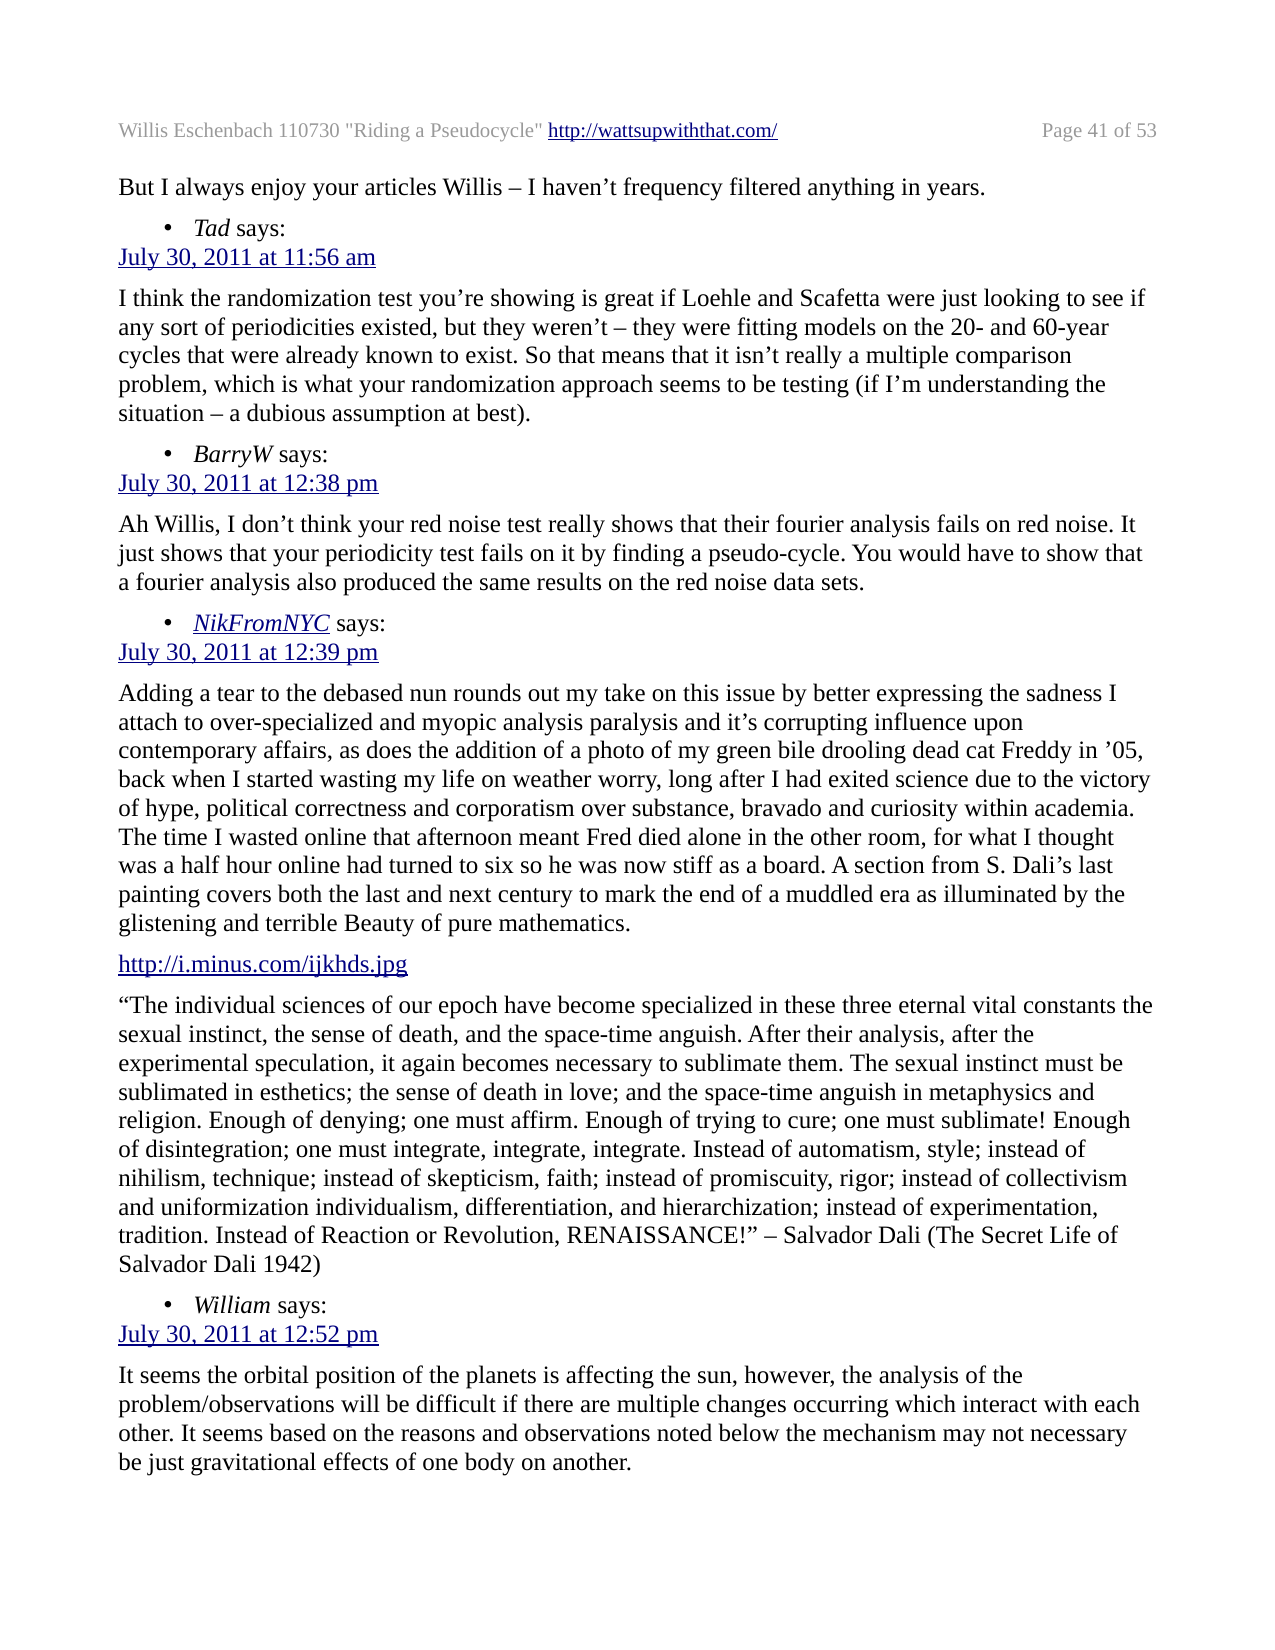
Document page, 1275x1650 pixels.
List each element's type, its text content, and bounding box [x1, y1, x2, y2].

text July 30, 2011 at 11:56 am [118, 242, 1157, 270]
text But I always enjoy your articles Willis – I haven’t frequency filtered anything in years. [118, 172, 1157, 200]
text It seems the orbital position of the planets is affecting the sun, however, the analysis of the problem/observations will be difficult if there are multiple changes occurring which interact with each other. It seems based on the reasons and observations noted below the mechanism may not necessary be just gravitational effects of one body on another. [118, 1360, 1157, 1475]
list Tad says: [164, 213, 1157, 242]
list William says: [164, 1290, 1157, 1319]
text http://i.minus.com/ijkhds.jpg [118, 949, 1157, 978]
list NikFromNYC says: [164, 608, 1157, 637]
text July 30, 2011 at 12:39 pm [118, 637, 1157, 665]
text I think the randomization test you’re showing is great if Loehle and Scafetta were just looking to see if any sort of periodicities existed, but they weren’t – they were fitting models on the 20- and 60-year cycles that were already known to exist. So that means that it isn’t really a multiple comparison problem, which is what your randomization approach seems to be testing (if I’m understanding the situation – a dubious assumption at best). [118, 283, 1157, 427]
text Ah Willis, I don’t think your red noise test really shows that their fourier analysis fails on red noise. It just shows that your periodicity test fails on it by finding a pseudo-cycle. You would have to show that a fourier analysis also produced the same results on the red noise data sets. [118, 509, 1157, 595]
list BarryW says: [164, 439, 1157, 468]
text July 30, 2011 at 12:52 pm [118, 1319, 1157, 1348]
text “The individual sciences of our epoch have become specialized in these three eternal vital constants the sexual instinct, the sense of death, and the space-time anguish. After their analysis, after the experimental speculation, it again becomes necessary to sublimate them. The sexual instinct must be sublimated in esthetics; the sense of death in love; and the space-time anguish in metaphysics and religion. Enough of denying; one must affirm. Enough of trying to cure; one must sublimate! Enough of disintegration; one must integrate, integrate, integrate. Instead of automatism, style; instead of nihilism, technique; instead of skepticism, faith; instead of promiscuity, rigor; instead of collectivism and uniformization individualism, differentiation, and hierarchization; instead of experimentation, tradition. Instead of Reaction or Revolution, RENAISSANCE!” – Salvador Dali (The Secret Life of Salvador Dali 1942) [118, 990, 1157, 1278]
text Adding a tear to the debased nun rounds out my take on this issue by better expressing the sadness I attach to over-specialized and myopic analysis paralysis and it’s corrupting influence upon contemporary affairs, as does the addition of a photo of my green bile drooling dead cat Freddy in ’05, back when I started wasting my life on weather worry, long after I had exited science due to the victory of hype, political correctness and corporatism over substance, bravado and curiosity within academia. The time I wasted online that afternoon meant Fred died alone in the other room, for what I thought was a half hour online had turned to six so he was now stiff as a board. A section from S. Dali’s last painting covers both the last and next century to mark the end of a muddled era as illuminated by the glistening and terrible Beauty of pure mathematics. [118, 678, 1157, 937]
text July 30, 2011 at 12:38 pm [118, 468, 1157, 497]
